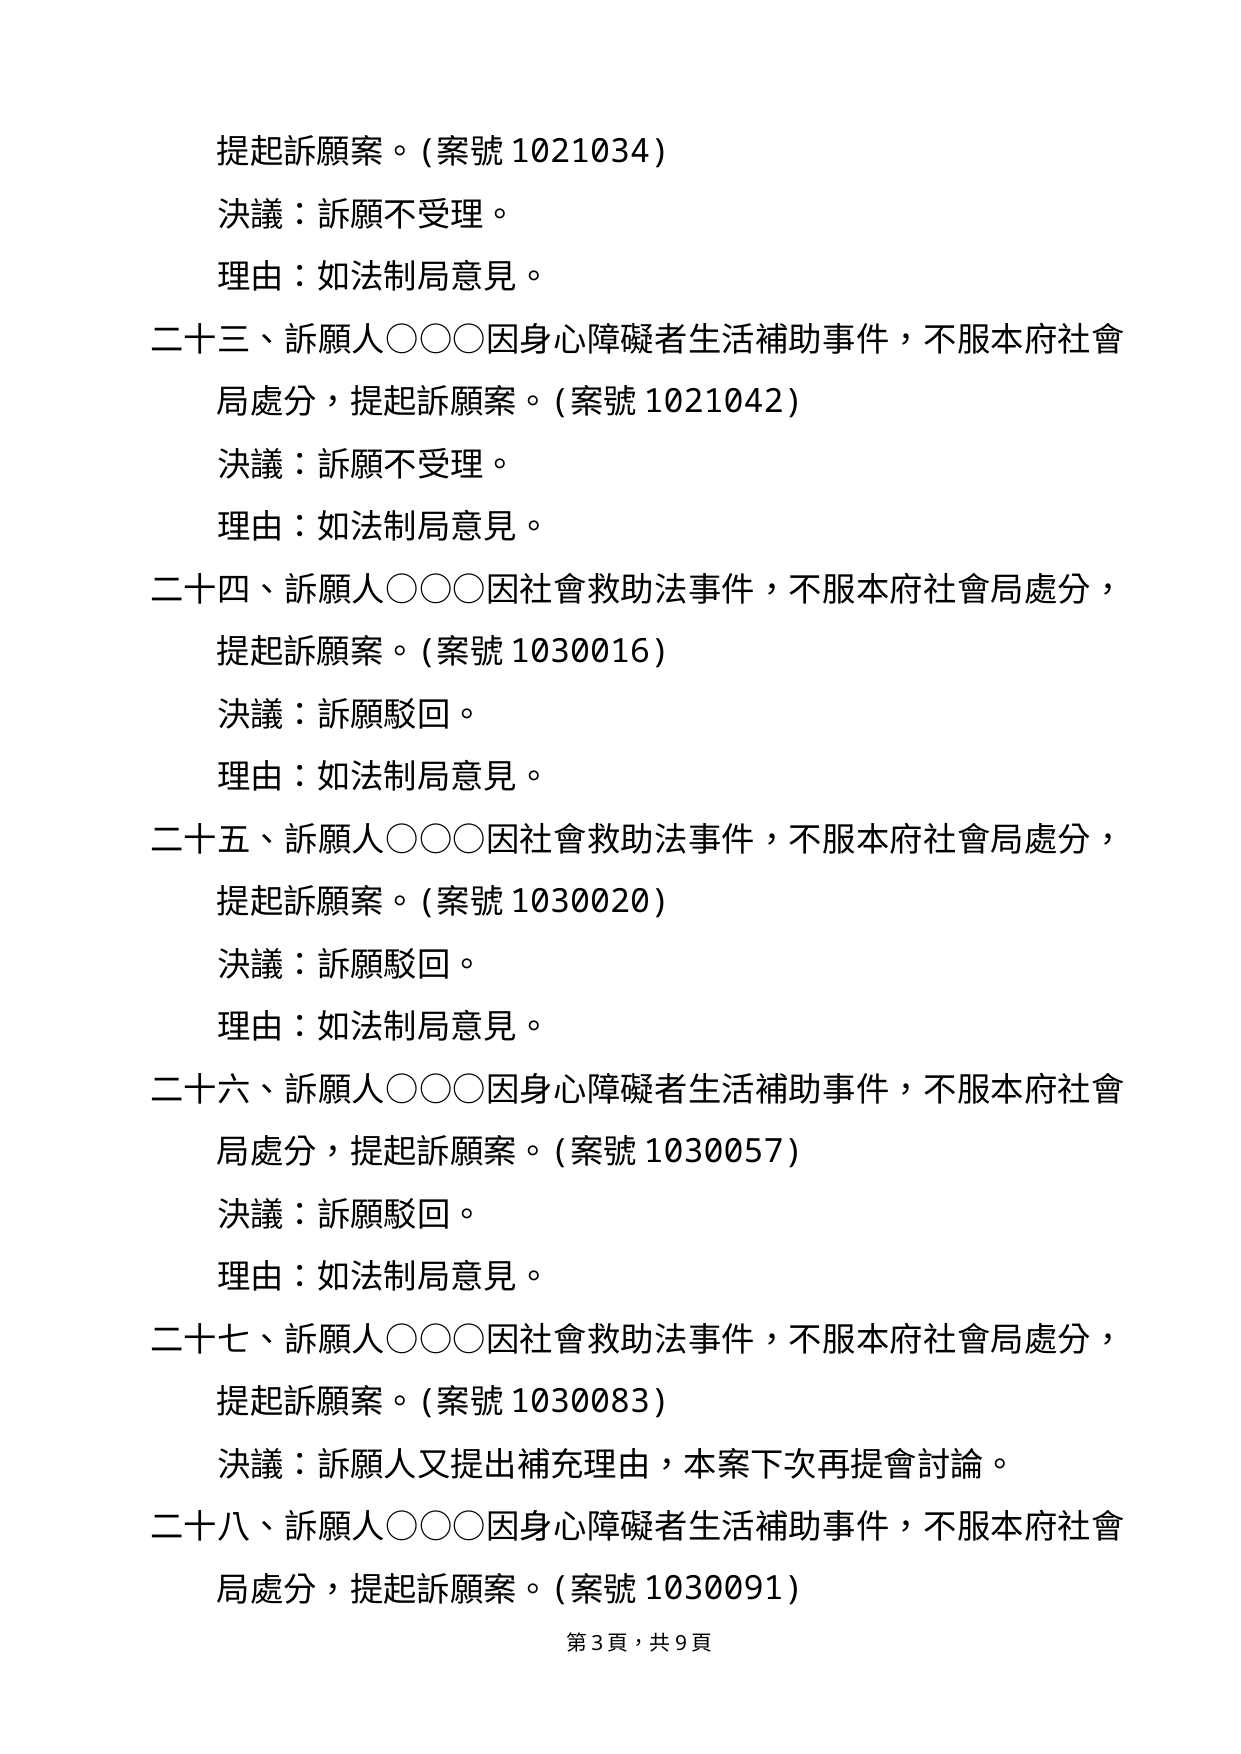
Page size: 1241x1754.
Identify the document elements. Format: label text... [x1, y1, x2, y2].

text 二十三、訴願人○○○因身心障礙者生活補助事件，不服本府社會局處分，提起訴願案。(案號1021042) [150, 295, 1128, 420]
text 提起訴願案。(案號1021034) [150, 108, 1128, 170]
text 決議：訴願駁回。 [217, 1170, 1128, 1233]
text 理由：如法制局意見。 [217, 233, 1128, 295]
text 理由：如法制局意見。 [217, 483, 1128, 545]
text 理由：如法制局意見。 [217, 983, 1128, 1045]
text 二十七、訴願人○○○因社會救助法事件，不服本府社會局處分，提起訴願案。(案號1030083) [150, 1295, 1128, 1420]
text 決議：訴願駁回。 [217, 670, 1128, 733]
text 二十六、訴願人○○○因身心障礙者生活補助事件，不服本府社會局處分，提起訴願案。(案號1030057) [150, 1045, 1128, 1170]
text 決議：訴願人又提出補充理由，本案下次再提會討論。 [217, 1420, 1128, 1483]
text 理由：如法制局意見。 [217, 1233, 1128, 1295]
text 決議：訴願駁回。 [217, 920, 1128, 983]
text 二十八、訴願人○○○因身心障礙者生活補助事件，不服本府社會局處分，提起訴願案。(案號1030091) [150, 1483, 1128, 1608]
text 決議：訴願不受理。 [217, 420, 1128, 483]
text 二十五、訴願人○○○因社會救助法事件，不服本府社會局處分，提起訴願案。(案號1030020) [150, 795, 1128, 920]
text 理由：如法制局意見。 [217, 733, 1128, 795]
text 二十四、訴願人○○○因社會救助法事件，不服本府社會局處分，提起訴願案。(案號1030016) [150, 545, 1128, 670]
text 決議：訴願不受理。 [217, 170, 1128, 233]
